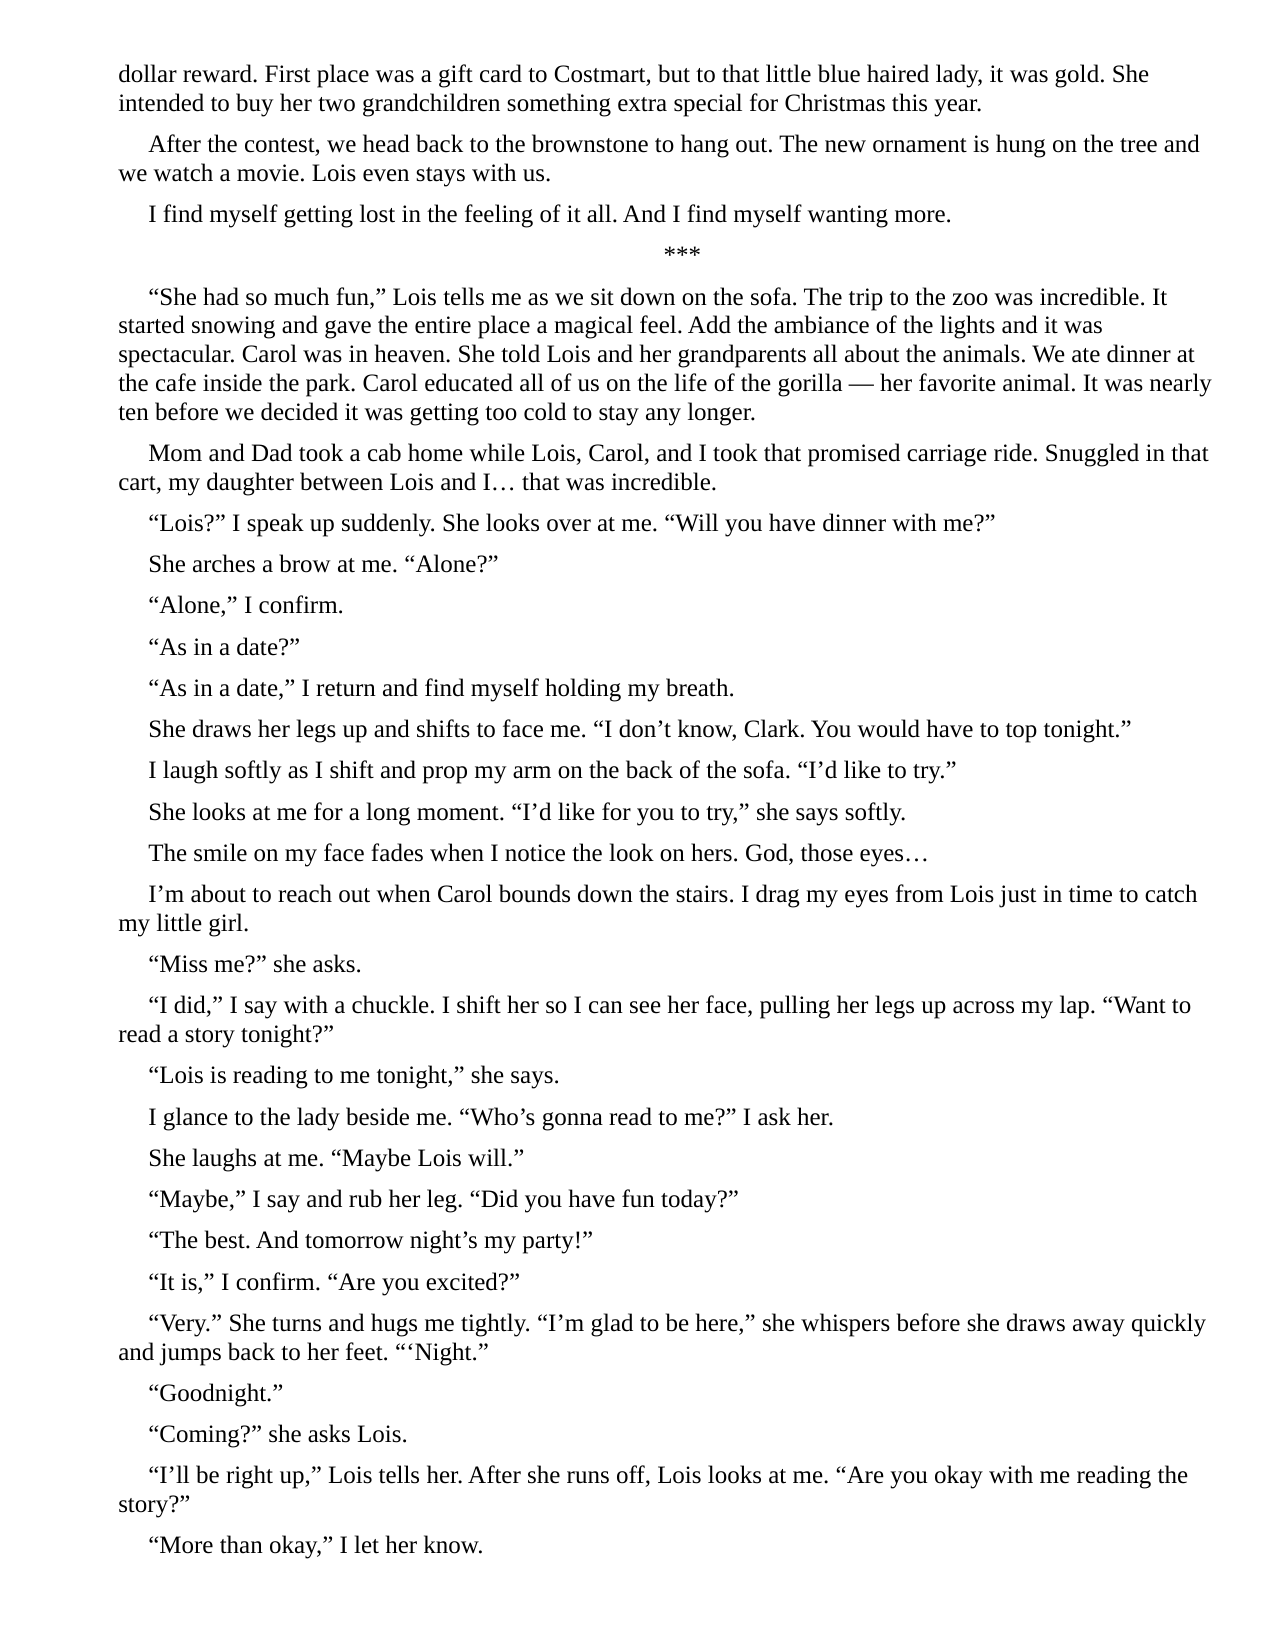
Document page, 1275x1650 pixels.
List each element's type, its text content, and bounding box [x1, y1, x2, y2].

text “More than okay,” I let her know. [118, 1530, 1216, 1559]
text “The best. And tomorrow night’s my party!” [118, 1225, 1216, 1254]
text “Very.” She turns and hugs me tightly. “I’m glad to be here,” she whispers before she draws away quickly and jumps back to her feet. “‘Night.” [118, 1308, 1216, 1365]
text “I did,” I say with a chuckle. I shift her so I can see her face, pulling her legs up across my lap. “Want to read a story tonight?” [118, 990, 1216, 1048]
text I’m about to reach out when Carol bounds down the stairs. I drag my eyes from Lois just in time to catch my little girl. [118, 879, 1216, 937]
text “I’ll be right up,” Lois tells her. After she runs off, Lois looks at me. “Are you okay with me reading the story?” [118, 1460, 1216, 1518]
text “Miss me?” she asks. [118, 949, 1216, 978]
text “Alone,” I confirm. [118, 590, 1216, 619]
text I glance to the lady beside me. “Who’s gonna read to me?” I ask her. [118, 1102, 1216, 1130]
text Mom and Dad took a cab home while Lois, Carol, and I took that promised carriage ride. Snuggled in that cart, my daughter between Lois and I… that was incredible. [118, 438, 1216, 495]
text “Lois is reading to me tonight,” she says. [118, 1060, 1216, 1089]
text “Goodnight.” [118, 1378, 1216, 1407]
text “As in a date,” I return and find myself holding my breath. [118, 673, 1216, 702]
text dollar reward. First place was a gift card to Costmart, but to that little blue haired lady, it was gold. She intended to buy her two grandchildren something extra special for Christmas this year. [118, 59, 1216, 117]
text “She had so much fun,” Lois tells me as we sit down on the sofa. The trip to the zoo was incredible. It started snowing and gave the entire place a magical feel. Add the ambiance of the lights and it was spectacular. Carol was in heaven. She told Lois and her grandparents all about the animals. We ate dinner at the cafe inside the park. Carol educated all of us on the life of the gorilla — her favorite animal. It was nearly ten before we decided it was getting too cold to stay any longer. [118, 282, 1216, 425]
text She draws her legs up and shifts to face me. “I don’t know, Clark. You would have to top tonight.” [118, 714, 1216, 743]
text “Lois?” I speak up suddenly. She looks over at me. “Will you have dinner with me?” [118, 508, 1216, 537]
text “As in a date?” [118, 632, 1216, 660]
text “It is,” I confirm. “Are you excited?” [118, 1267, 1216, 1295]
text I find myself getting lost in the feeling of it all. And I find myself wanting more. [118, 199, 1216, 228]
text “Coming?” she asks Lois. [118, 1419, 1216, 1448]
text I laugh softly as I shift and prop my arm on the back of the sofa. “I’d like to try.” [118, 755, 1216, 784]
text She looks at me for a long moment. “I’d like for you to try,” she says softly. [118, 797, 1216, 825]
text *** [118, 240, 1216, 269]
text She laughs at me. “Maybe Lois will.” [118, 1143, 1216, 1172]
text “Maybe,” I say and rub her leg. “Did you have fun today?” [118, 1184, 1216, 1213]
text After the contest, we head back to the brownstone to hang out. The new ornament is hung on the tree and we watch a movie. Lois even stays with us. [118, 129, 1216, 187]
text The smile on my face fades when I notice the look on hers. God, those eyes… [118, 838, 1216, 867]
text She arches a brow at me. “Alone?” [118, 549, 1216, 578]
